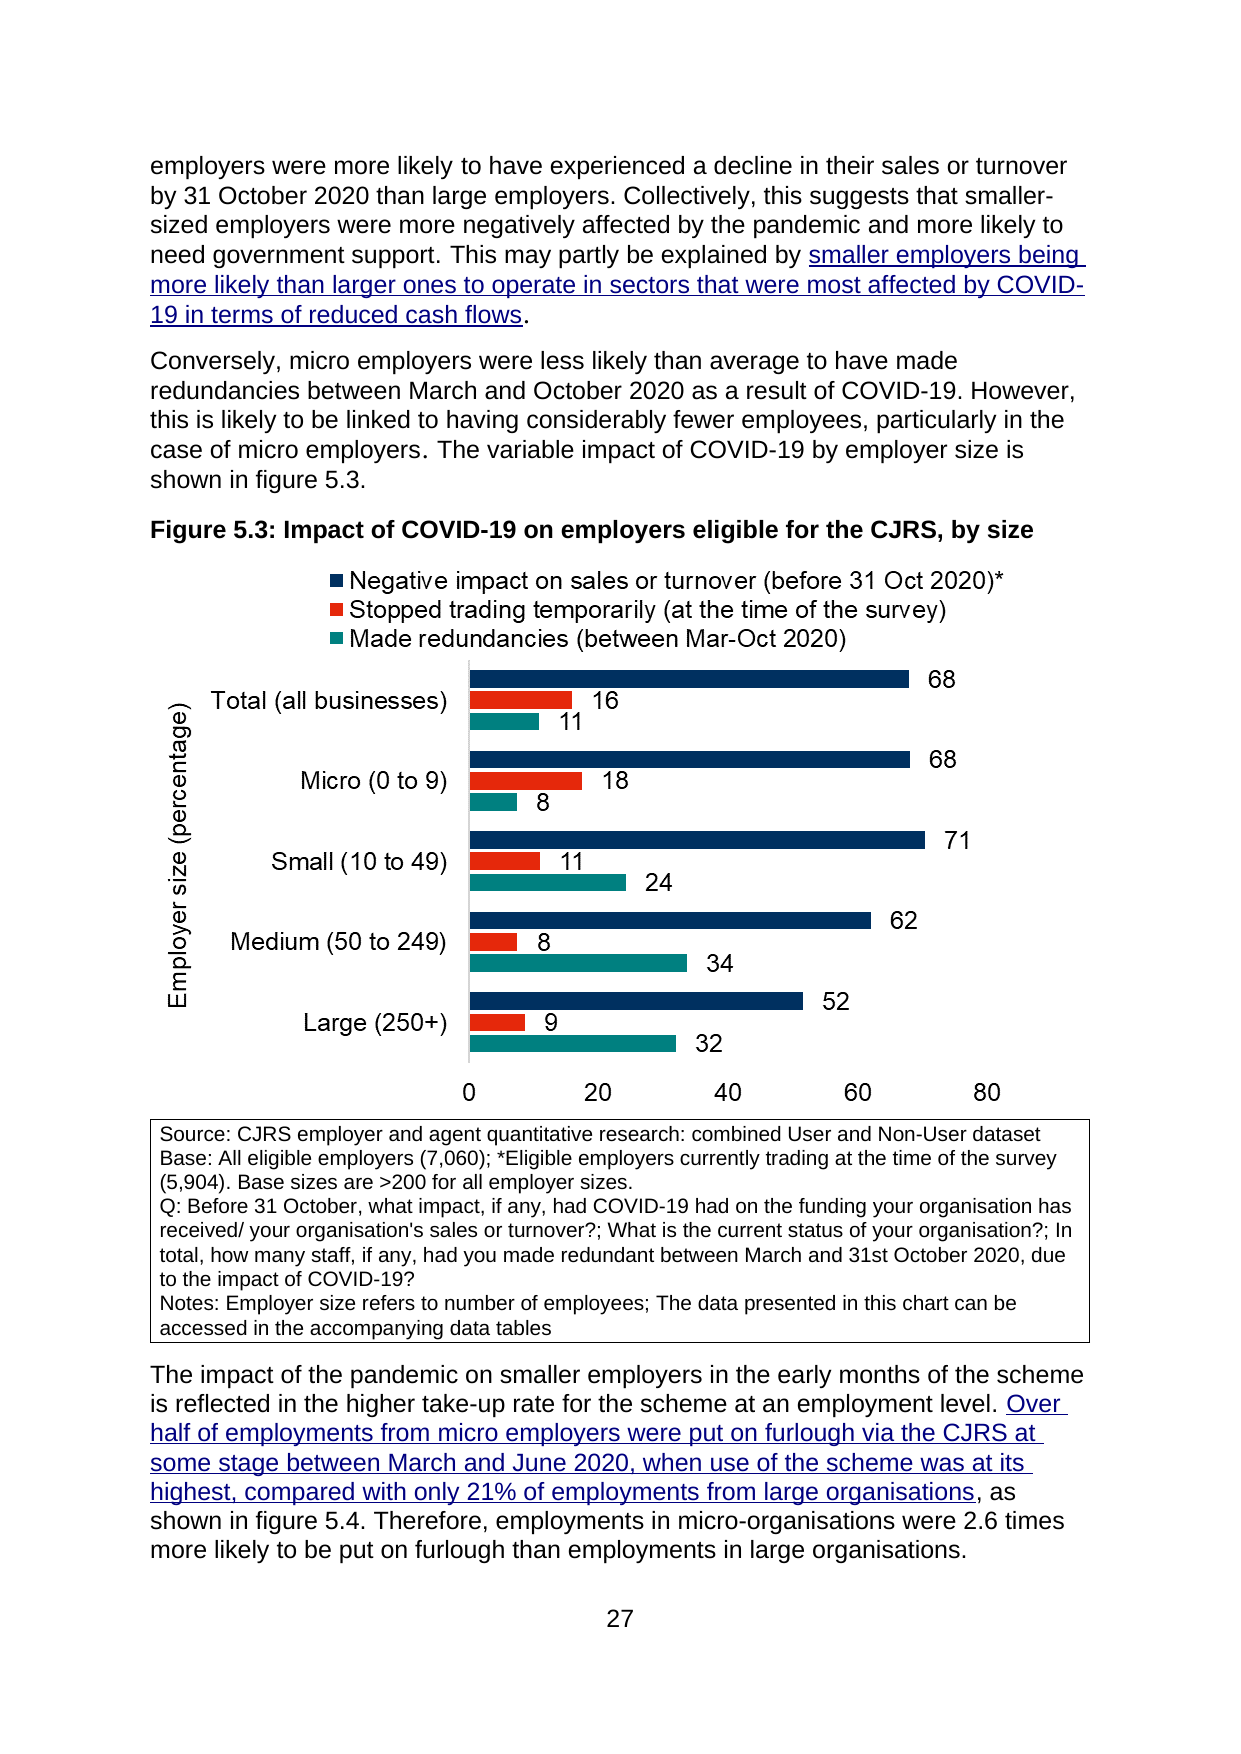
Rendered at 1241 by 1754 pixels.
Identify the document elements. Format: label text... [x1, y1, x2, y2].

text employers were more likely to have experienced a decline in their sales or turnover by 31 October 2020 than large employers. Collectively, this suggests that smaller-sized employers were more negatively affected by the pandemic and more likely to need government support. This may partly be explained by smaller employers being more likely than larger ones to operate in sectors that were most affected by COVID-19 in terms of reduced cash flows. [150, 150, 1090, 329]
text Q: Before 31 October, what impact, if any, had COVID-19 had on the funding your organisation has received/ your organisation's sales or turnover?; What is the current status of your organisation?; In total, how many staff, if any, had you made redundant between March and 31st October 2020, due to the impact of COVID-19? [151, 1191, 1089, 1288]
text Notes: Employer size refers to number of employees; The data presented in this chart can be accessed in the accompanying data tables [151, 1288, 1089, 1342]
text Source: CJRS employer and agent quantitative research: combined User and Non-User dataset [151, 1120, 1089, 1143]
text The impact of the pandemic on smaller employers in the early months of the scheme is reflected in the higher take-up rate for the scheme at an employment level. Over half of employments from micro employers were put on furlough via the CJRS at some stage between March and June 2020, when use of the scheme was at its highest, compared with only 21% of employments from large organisations, as shown in figure 5.4. Therefore, employments in micro-organisations were 2.6 times more likely to be put on furlough than employments in large organisations. [150, 1360, 1090, 1564]
subtitle Figure 5.3: Impact of COVID-19 on employers eligible for the CJRS, by size [150, 515, 1090, 544]
text Conversely, micro employers were less likely than average to have made redundancies between March and October 2020 as a result of COVID-19. However, this is likely to be linked to having considerably fewer employees, particularly in the case of micro employers. The variable impact of COVID-19 by employer size is shown in figure 5.3. [150, 346, 1090, 493]
text Base: All eligible employers (7,060); *Eligible employers currently trading at the time of the survey (5,904). Base sizes are >200 for all employer sizes. [151, 1143, 1089, 1191]
